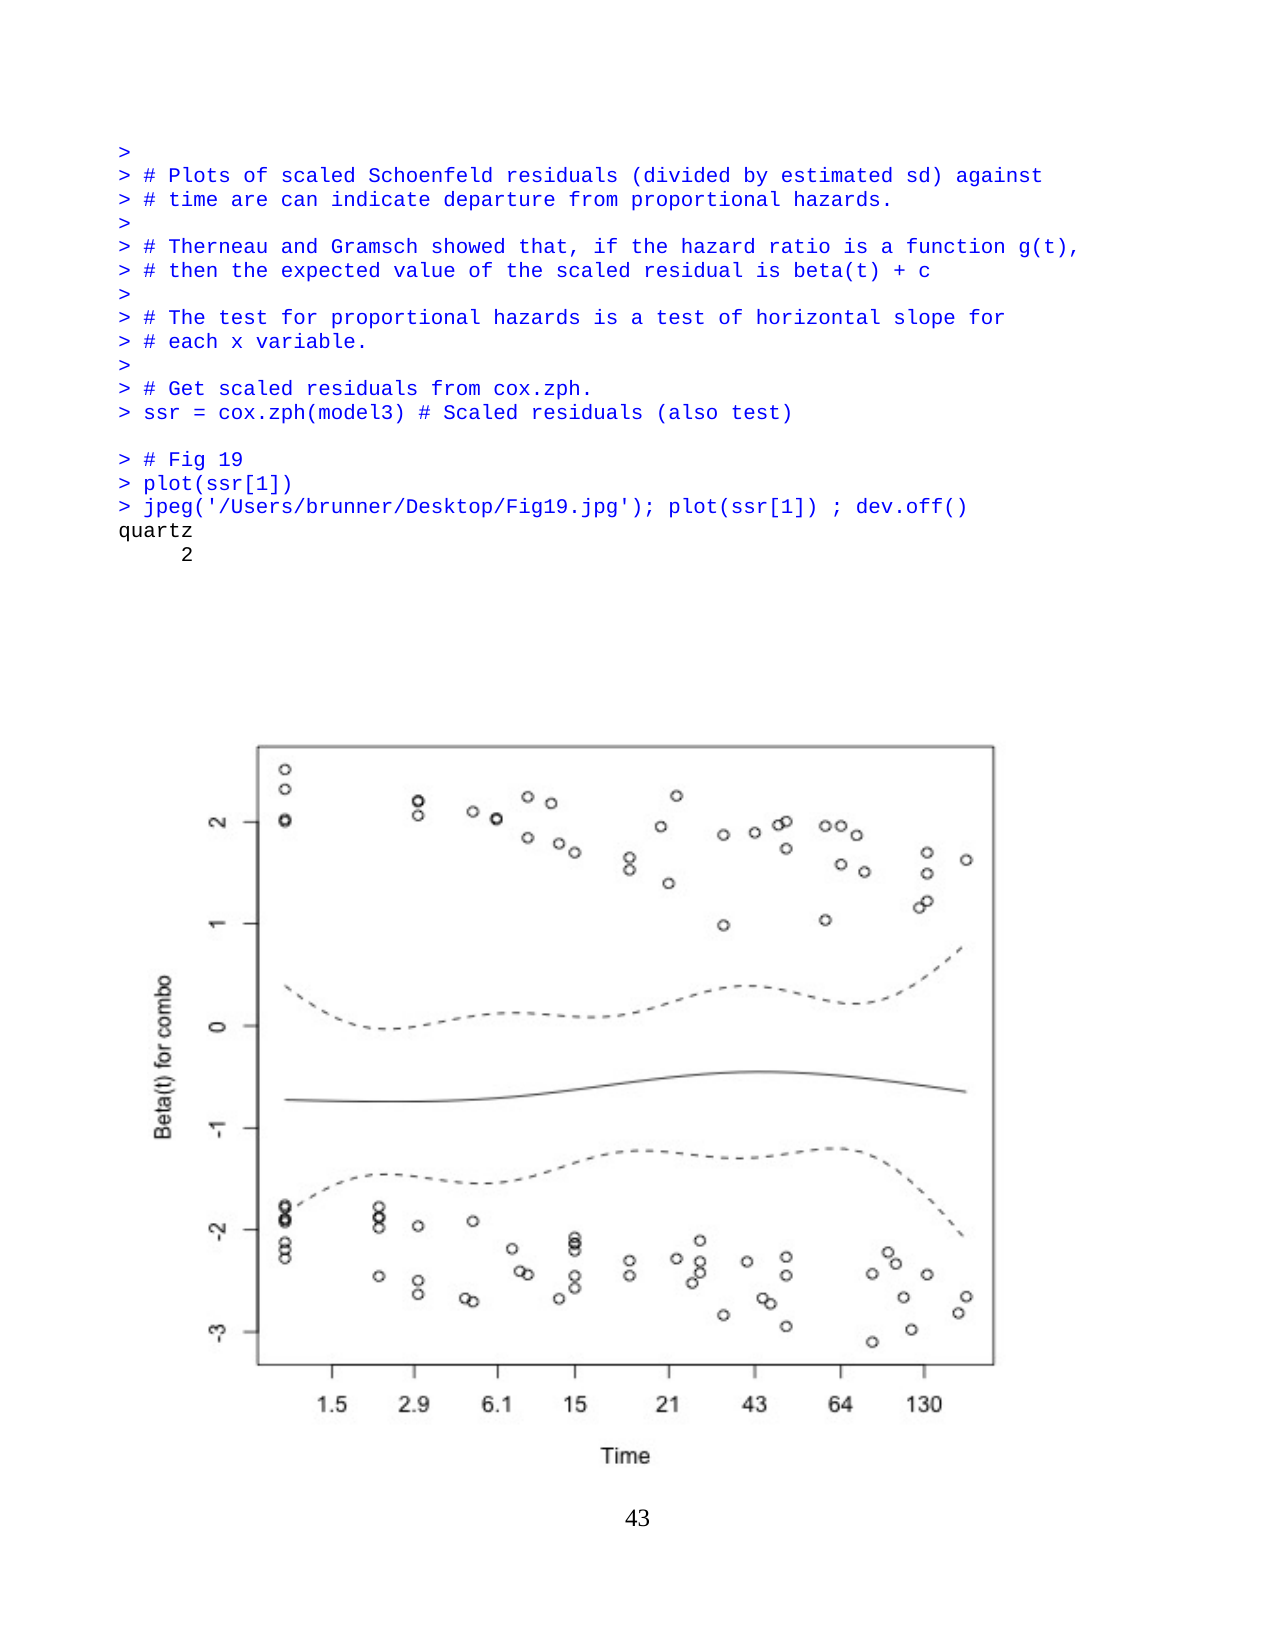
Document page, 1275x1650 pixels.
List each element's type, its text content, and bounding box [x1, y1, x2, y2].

text > # Plots of scaled Schoenfeld residuals (divided by estimated sd) against [118, 165, 1157, 189]
text > # The test for proportional hazards is a test of horizontal slope for [118, 307, 1157, 331]
text > # then the expected value of the scaled residual is beta(t) + c [118, 260, 1157, 284]
text > [118, 354, 1157, 378]
text > # time are can indicate departure from proportional hazards. [118, 189, 1157, 213]
text > # Fig 19 [118, 449, 1157, 473]
text 2 [118, 544, 1157, 567]
text > # Get scaled residuals from cox.zph. [118, 378, 1157, 402]
text > # Therneau and Gramsch showed that, if the hazard ratio is a function g(t), [118, 236, 1157, 260]
text > plot(ssr[1]) [118, 473, 1157, 496]
text quartz [118, 520, 1157, 544]
text > [118, 213, 1157, 236]
text > [118, 284, 1157, 307]
text > [118, 142, 1157, 165]
text > jpeg('/Users/brunner/Desktop/Fig19.jpg'); plot(ssr[1]) ; dev.off() [118, 496, 1157, 520]
text > ssr = cox.zph(model3) # Scaled residuals (also test) [118, 402, 1157, 426]
text > # each x variable. [118, 331, 1157, 354]
picture [147, 642, 1051, 1496]
